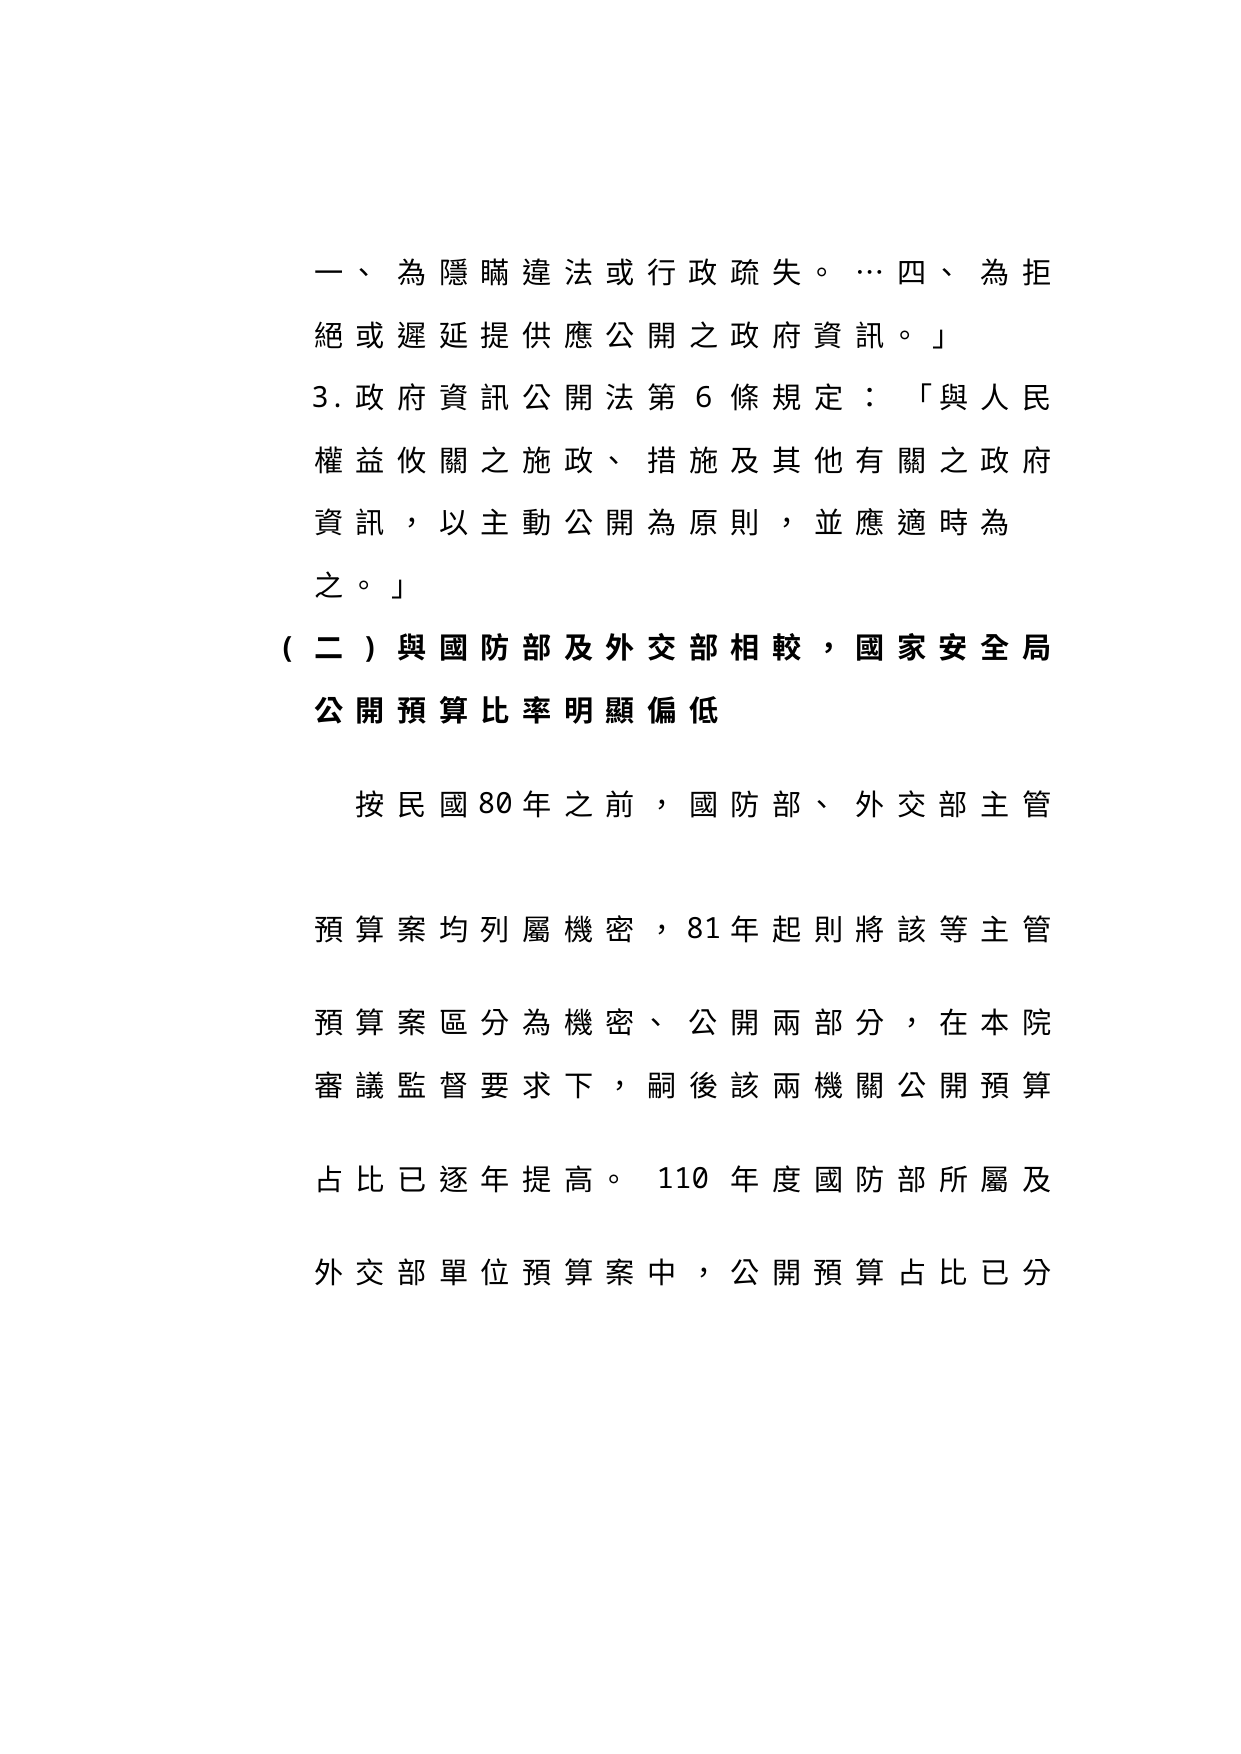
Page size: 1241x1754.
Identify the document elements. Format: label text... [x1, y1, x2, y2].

text 3.政府資訊公開法第6條規定：「與人民權益攸關之施政、措施及其他有關之政府資訊，以主動公開為原則，並應適時為之。」 [271, 354, 1058, 604]
text 一、為隱瞞違法或行政疏失。…四、為拒絕或遲延提供應公開之政府資訊。」 [271, 229, 1058, 354]
text (二)與國防部及外交部相較，國家安全局公開預算比率明顯偏低 [242, 604, 1058, 729]
text 按民國80年之前，國防部、外交部主管預算案均列屬機密，81年起則將該等主管預算案區分為機密、公開兩部分，在本院審議監督要求下，嗣後該兩機關公開預算占比已逐年提高。110年度國防部所屬及外交部單位預算案中，公開預算占比已分別達91.63%及96.3%。國家安全局與國防部、外交部工作職掌及業務性質固有不同，然國防部及外交部機密預算對國家安全維護之重要性與國家安全局並無二致，國人對該三機關預算之公開化、透明化均寄予高度期許；而國家安全局組織法於92年修正後，該局雖自93年度起編列公開預算，然至110年度公開預算比率仍不及20%，對照國防部及外交部之均高於9成，該局公開預算比率顯仍待提升。 [271, 729, 1058, 1292]
